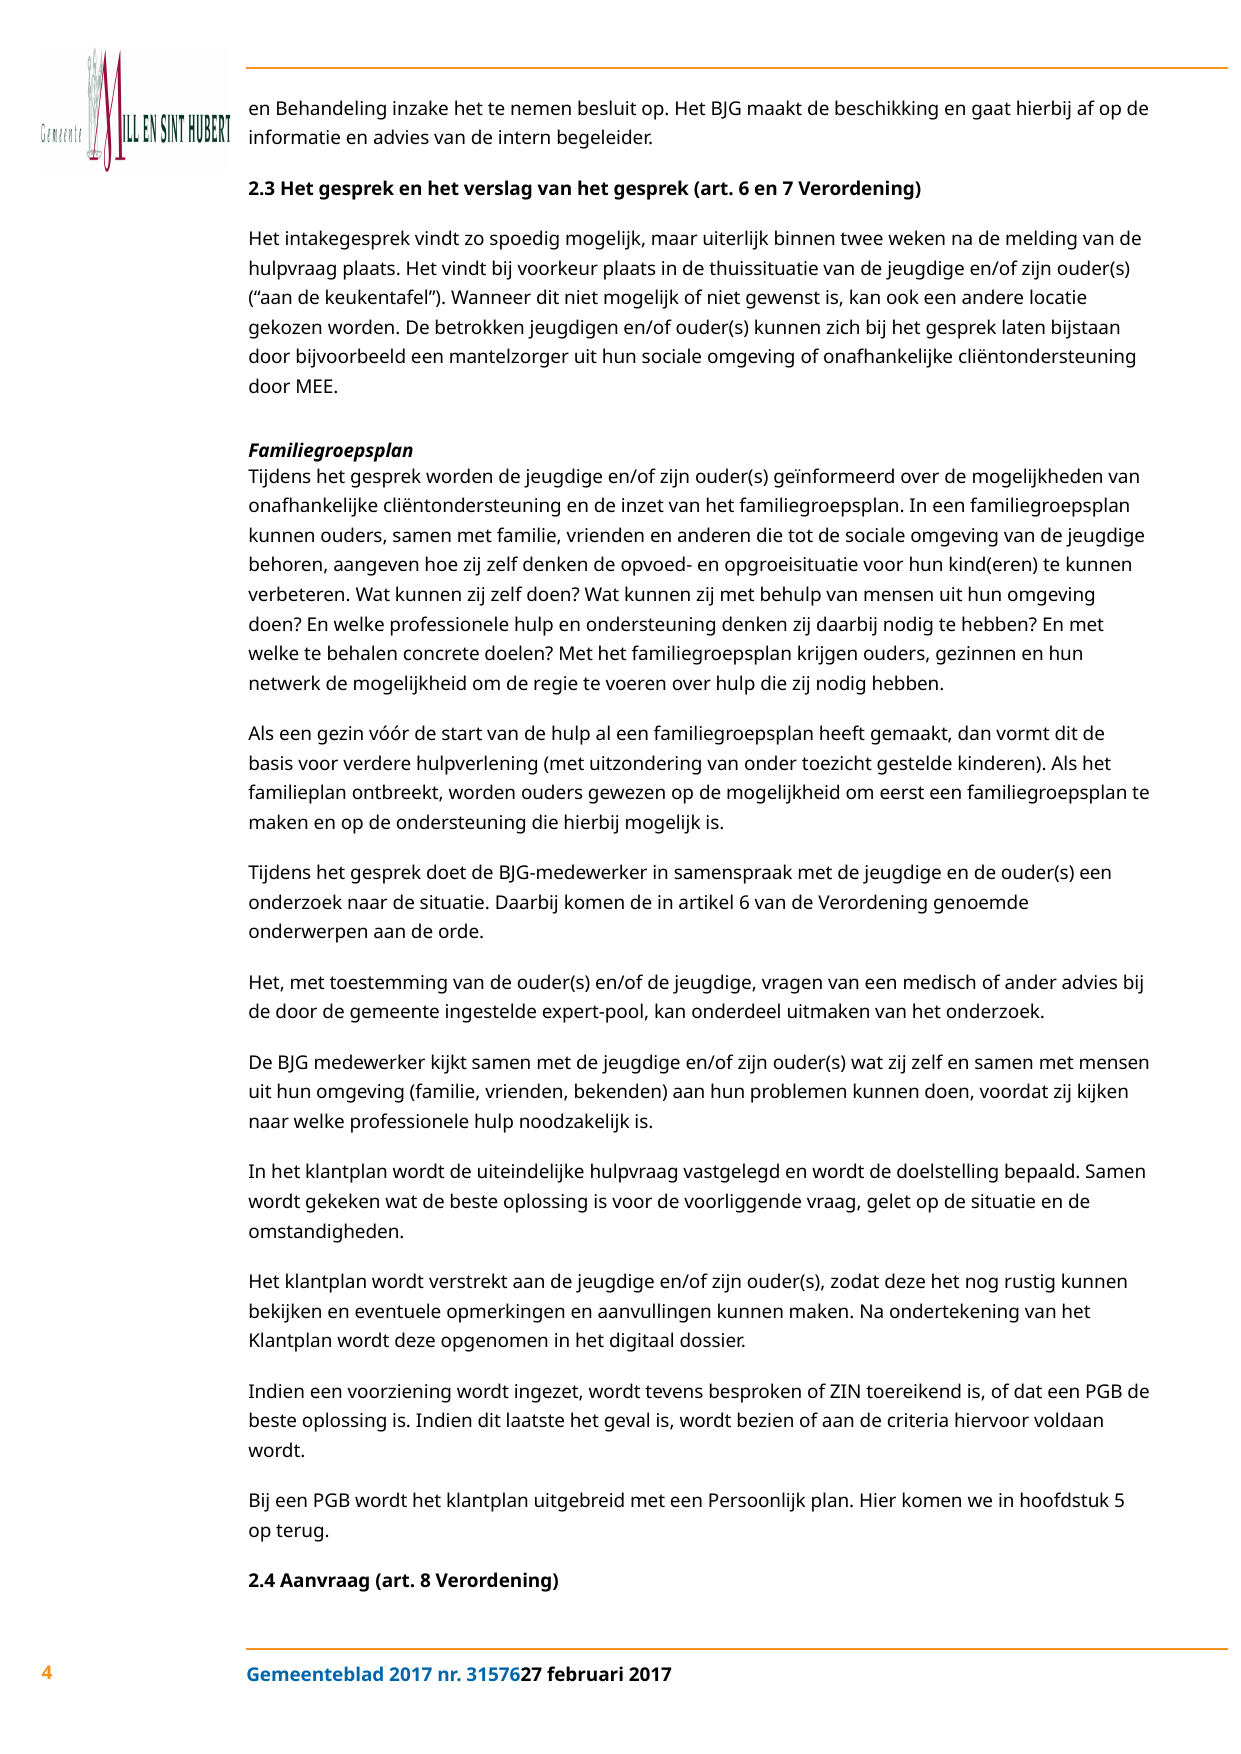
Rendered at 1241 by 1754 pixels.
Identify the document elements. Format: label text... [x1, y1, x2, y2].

picture [41, 47, 231, 172]
text Familiegroepsplan [248, 437, 1152, 463]
text De BJG medewerker kijkt samen met de jeugdige en/of zijn ouder(s) wat zij zelf en samen met mensen uit hun omgeving (familie, vrienden, bekenden) aan hun problemen kunnen doen, voordat zij kijken naar welke professionele hulp noodzakelijk is. [248, 1049, 1152, 1134]
text Tijdens het gesprek doet de BJG-medewerker in samenspraak met de jeugdige en de ouder(s) een onderzoek naar de situatie. Daarbij komen de in artikel 6 van de Verordening genoemde onderwerpen aan de orde. [248, 859, 1152, 944]
text 2.4 Aanvraag (art. 8 Verordening) [248, 1567, 1152, 1593]
text Indien een voorziening wordt ingezet, wordt tevens besproken of ZIN toereikend is, of dat een PGB de beste oplossing is. Indien dit laatste het geval is, wordt bezien of aan de criteria hiervoor voldaan wordt. [248, 1378, 1152, 1463]
text 2.3 Het gesprek en het verslag van het gesprek (art. 6 en 7 Verordening) [248, 175, 1152, 201]
text Het klantplan wordt verstrekt aan de jeugdige en/of zijn ouder(s), zodat deze het nog rustig kunnen bekijken en eventuele opmerkingen en aanvullingen kunnen maken. Na ondertekening van het Klantplan wordt deze opgenomen in het digitaal dossier. [248, 1268, 1152, 1353]
text en Behandeling inzake het te nemen besluit op. Het BJG maakt de beschikking en gaat hierbij af op de informatie en advies van de intern begeleider. [248, 95, 1152, 150]
text Het, met toestemming van de ouder(s) en/of de jeugdige, vragen van een medisch of ander advies bij de door de gemeente ingestelde expert-pool, kan onderdeel uitmaken van het onderzoek. [248, 969, 1152, 1024]
text Als een gezin vóór de start van de hulp al een familiegroepsplan heeft gemaakt, dan vormt dit de basis voor verdere hulpverlening (met uitzondering van onder toezicht gestelde kinderen). Als het familieplan ontbreekt, worden ouders gewezen op de mogelijkheid om eerst een familiegroepsplan te maken en op de ondersteuning die hierbij mogelijk is. [248, 720, 1152, 835]
text Het intakegesprek vindt zo spoedig mogelijk, maar uiterlijk binnen twee weken na de melding van de hulpvraag plaats. Het vindt bij voorkeur plaats in de thuissituatie van de jeugdige en/of zijn ouder(s) (“aan de keukentafel”). Wanneer dit niet mogelijk of niet gewenst is, kan ook een andere locatie gekozen worden. De betrokken jeugdigen en/of ouder(s) kunnen zich bij het gesprek laten bijstaan door bijvoorbeeld een mantelzorger uit hun sociale omgeving of onafhankelijke cliëntondersteuning door MEE. [248, 225, 1152, 399]
text In het klantplan wordt de uiteindelijke hulpvraag vastgelegd en wordt de doelstelling bepaald. Samen wordt gekeken wat de beste oplossing is voor de voorliggende vraag, gelet op de situatie en de omstandigheden. [248, 1159, 1152, 1243]
text Bij een PGB wordt het klantplan uitgebreid met een Persoonlijk plan. Hier komen we in hoofdstuk 5 op terug. [248, 1487, 1152, 1543]
text Tijdens het gesprek worden de jeugdige en/of zijn ouder(s) geïnformeerd over de mogelijkheden van onafhankelijke cliëntondersteuning en de inzet van het familiegroepsplan. In een familiegroepsplan kunnen ouders, samen met familie, vrienden en anderen die tot de sociale omgeving van de jeugdige behoren, aangeven hoe zij zelf denken de opvoed- en opgroeisituatie voor hun kind(eren) te kunnen verbeteren. Wat kunnen zij zelf doen? Wat kunnen zij met behulp van mensen uit hun omgeving doen? En welke professionele hulp en ondersteuning denken zij daarbij nodig te hebben? En met welke te behalen concrete doelen? Met het familiegroepsplan krijgen ouders, gezinnen en hun netwerk de mogelijkheid om de regie te voeren over hulp die zij nodig hebben. [248, 463, 1152, 696]
